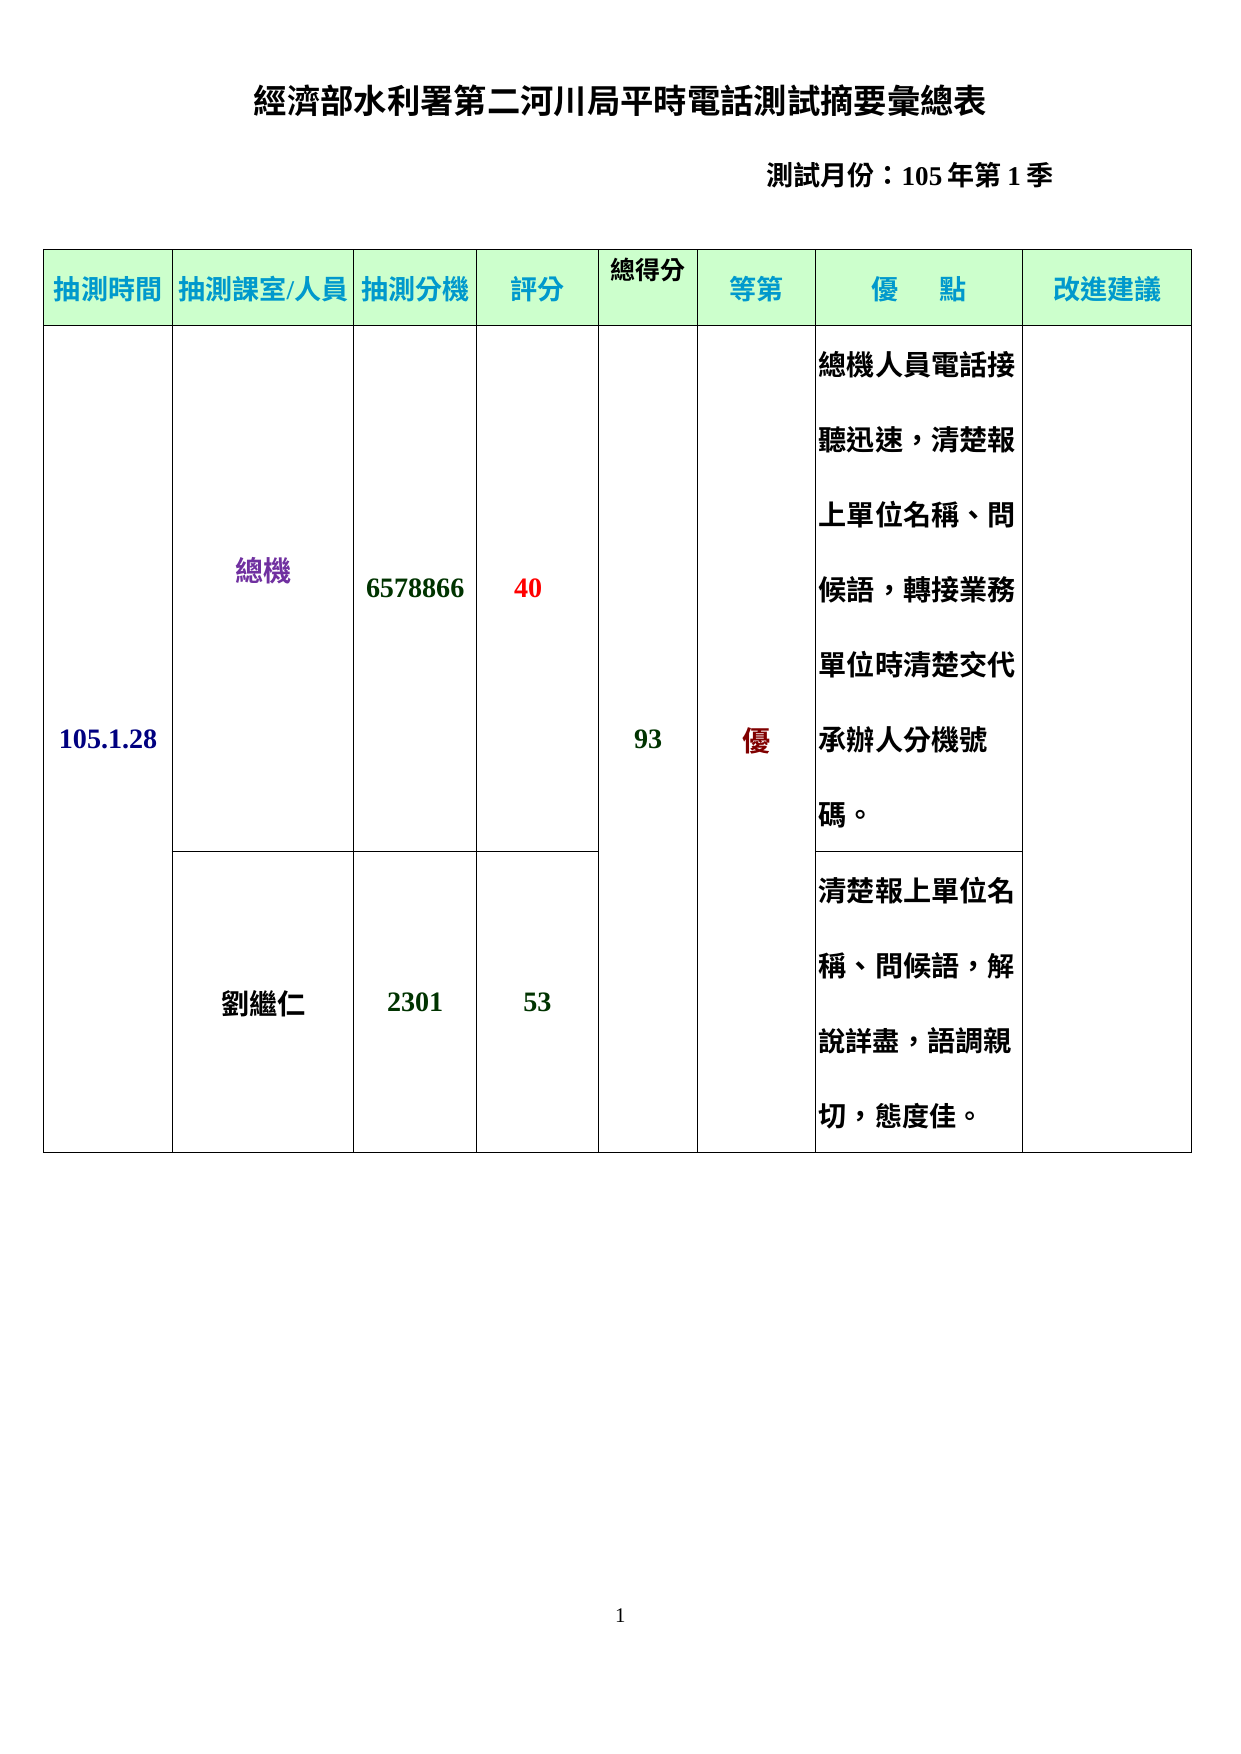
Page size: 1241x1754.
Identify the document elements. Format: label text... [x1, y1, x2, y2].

table_header 等第 [698, 250, 815, 325]
table_header 評分 [477, 250, 598, 325]
table_cell 劉繼仁 [173, 852, 353, 1152]
table_header 抽測分機 [354, 250, 476, 325]
table_cell 總機 [173, 326, 353, 851]
table_cell 2301 [354, 852, 476, 1152]
table_cell 105.1.28 [44, 326, 172, 1152]
table_cell 6578866 [354, 326, 476, 851]
table_cell 優 [698, 326, 815, 1152]
table_cell 53 [477, 852, 598, 1152]
table_header 優 點 [816, 250, 1022, 325]
table_header 改進建議 [1023, 250, 1191, 325]
table_cell 清楚報上單位名稱、問候語，解說詳盡，語調親切，態度佳。 [816, 852, 1022, 1152]
text 經濟部水利署第二河川局平時電話測試摘要彙總表 [187, 61, 1053, 136]
table_header 抽測課室/人員 [173, 250, 353, 325]
table_header 抽測時間 [44, 250, 172, 325]
text 測試月份：105年第1季 [187, 136, 1053, 211]
table_cell 總機人員電話接聽迅速，清楚報上單位名稱、問候語，轉接業務單位時清楚交代承辦人分機號碼。 [816, 326, 1022, 851]
table_cell [1023, 326, 1191, 1152]
table_cell 93 [599, 326, 697, 1152]
table_cell 40 [477, 326, 598, 851]
table_header 總得分 [599, 250, 697, 325]
